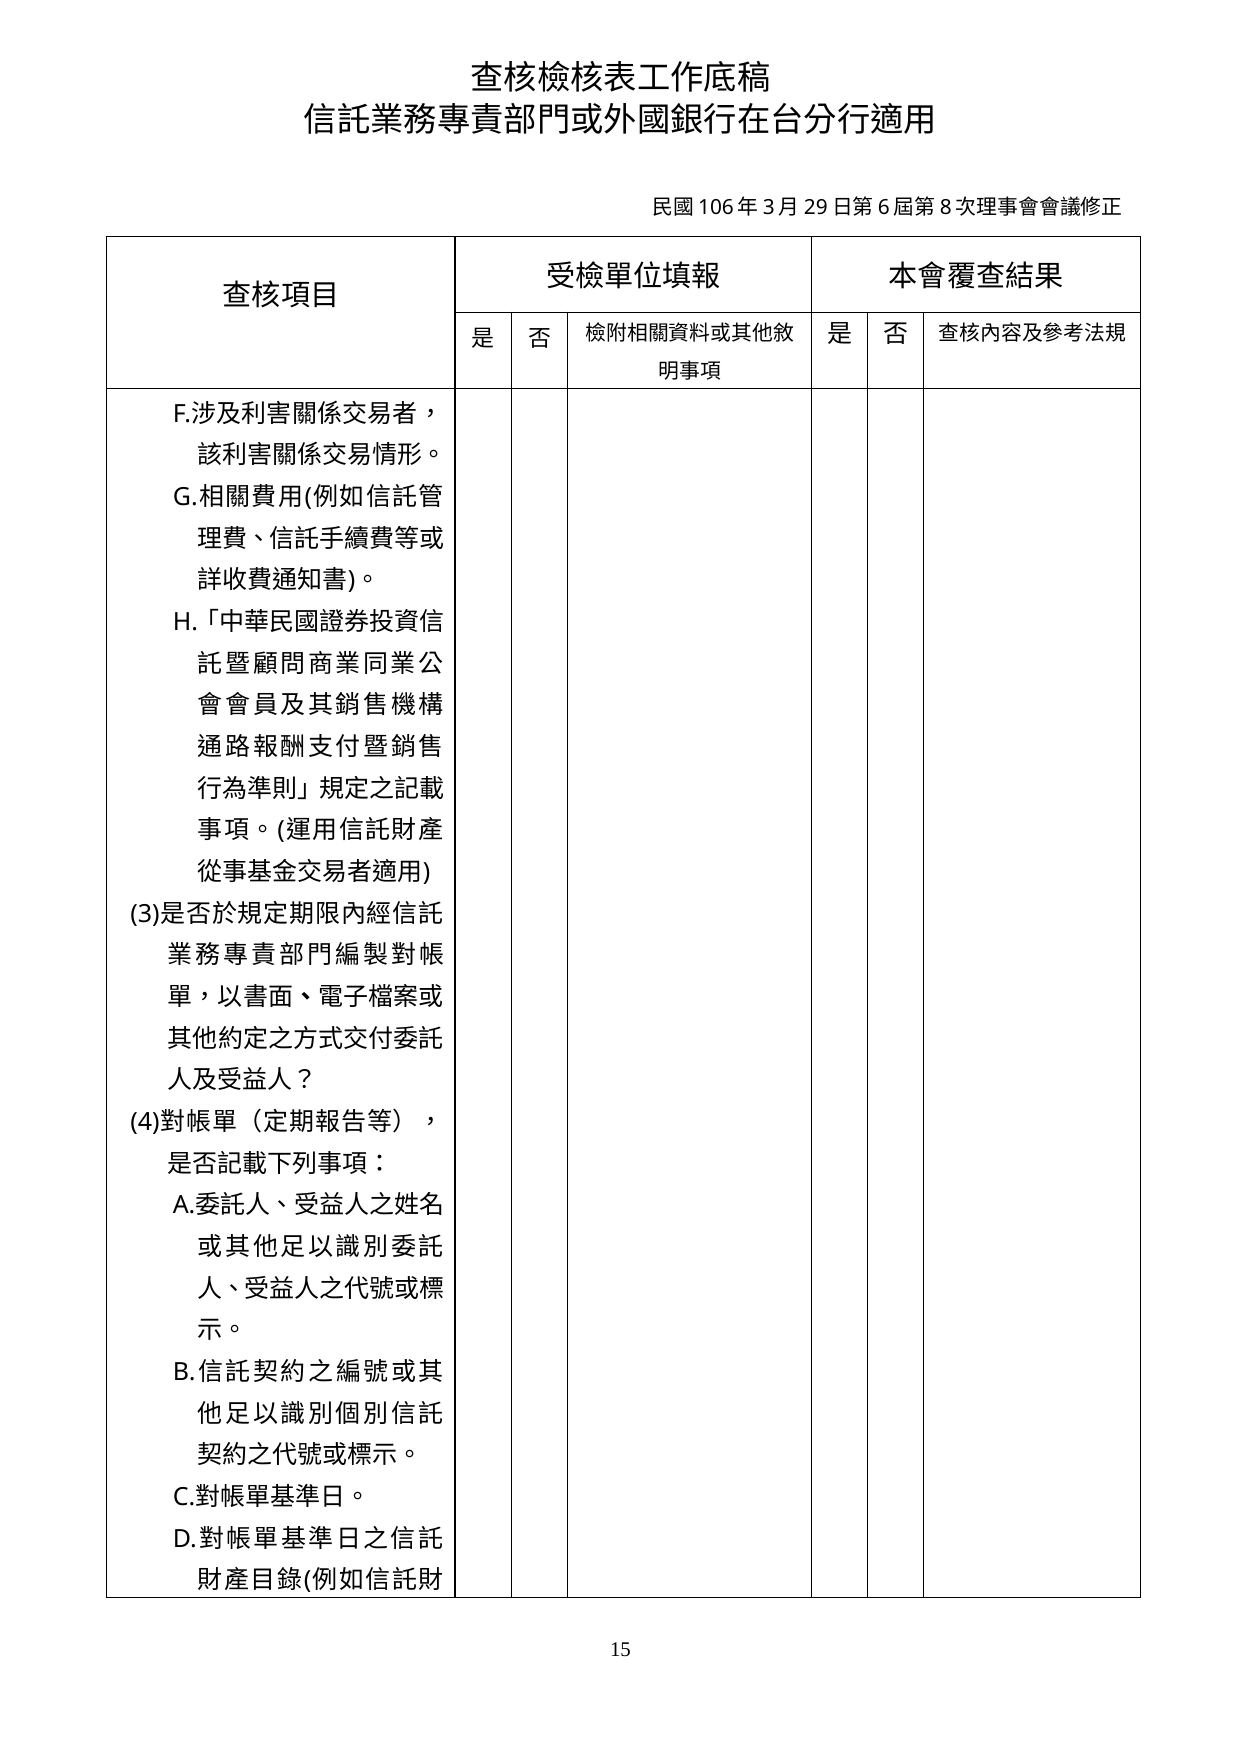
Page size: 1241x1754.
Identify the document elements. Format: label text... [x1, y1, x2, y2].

table_cell 否 [868, 313, 923, 388]
table_cell [512, 389, 567, 1597]
table_cell [568, 389, 811, 1597]
table_header 受檢單位填報 [456, 237, 811, 312]
table_cell 否 [512, 313, 567, 388]
table_cell [868, 389, 923, 1597]
table_cell [456, 389, 511, 1597]
table_cell F.涉及利害關係交易者，該利害關係交易情形。 G.相關費用(例如信託管理費、信託手續費等或詳收費通知書)。 H.「中華民國證券投資信託暨顧問商業同業公會會員及其銷售機構通路報酬支付暨銷售行為準則」規定之記載事項。(運用信託財產從事基金交易者適用) (3)是否於規定期限內經信託業務專責部門編製對帳單，以書面、電子檔案或其他約定之方式交付委託人及受益人？ (4)對帳單（定期報告等），是否記載下列事項： A.委託人、受益人之姓名或其他足以識別委託人、受益人之代號或標示。 B.信託契約之編號或其他足以識別個別信託契約之代號或標示。 C.對帳單基準日。 D.對帳單基準日之信託財產目錄(例如信託財 [107, 389, 454, 1597]
table_header 本會覆查結果 [812, 237, 1140, 312]
table_cell 是 [812, 313, 867, 388]
table_header 查核項目 [107, 237, 454, 388]
table_cell 檢附相關資料或其他敘明事項 [568, 313, 811, 388]
table_cell 查核內容及參考法規 [924, 313, 1140, 388]
table_cell [924, 389, 1140, 1597]
table_cell 是 [456, 313, 511, 388]
table_cell [812, 389, 867, 1597]
